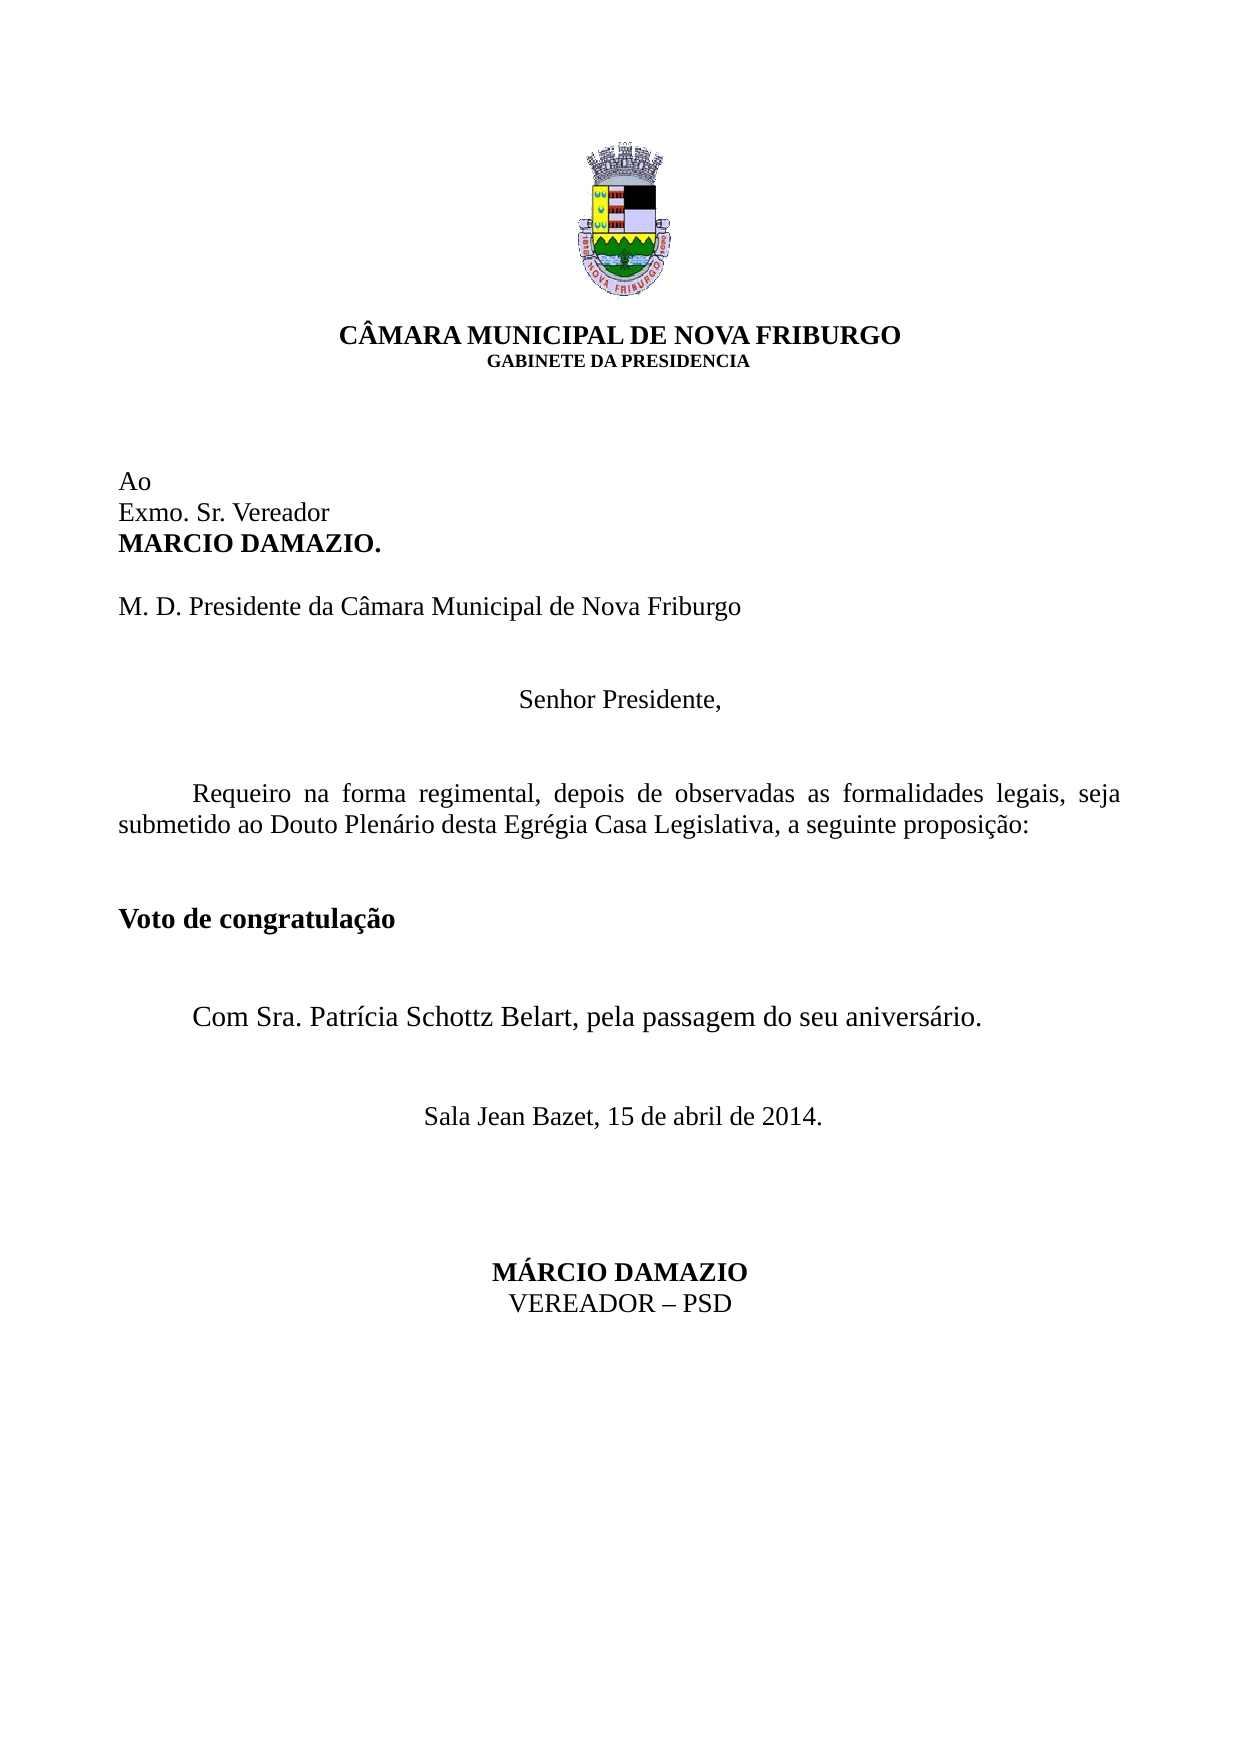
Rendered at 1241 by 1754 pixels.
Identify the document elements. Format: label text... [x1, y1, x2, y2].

text VEREADOR – PSD [118, 1287, 1122, 1318]
text CÂMARA MUNICIPAL DE NOVA FRIBURGO [118, 319, 1122, 350]
text Voto de congratulação [118, 901, 1122, 935]
text Senhor Presidente, [118, 683, 1122, 714]
text GABINETE DA PRESIDENCIA [118, 350, 1122, 372]
list D. Presidente da Câmara Municipal de Nova Friburgo [118, 590, 1122, 621]
text Sala Jean Bazet, 15 de abril de 2014. [118, 1100, 1122, 1131]
text Ao [118, 465, 1122, 496]
picture [563, 127, 677, 310]
text MARCIO DAMAZIO. [118, 527, 1122, 559]
text Requeiro na forma regimental, depois de observadas as formalidades legais, seja submetido ao Douto Plenário desta Egrégia Casa Legislativa, a seguinte proposição: [118, 777, 1122, 839]
text Exmo. Sr. Vereador [118, 496, 1122, 527]
text Com Sra. Patrícia Schottz Belart, pela passagem do seu aniversário. [118, 999, 1122, 1033]
text MÁRCIO DAMAZIO [118, 1256, 1122, 1287]
